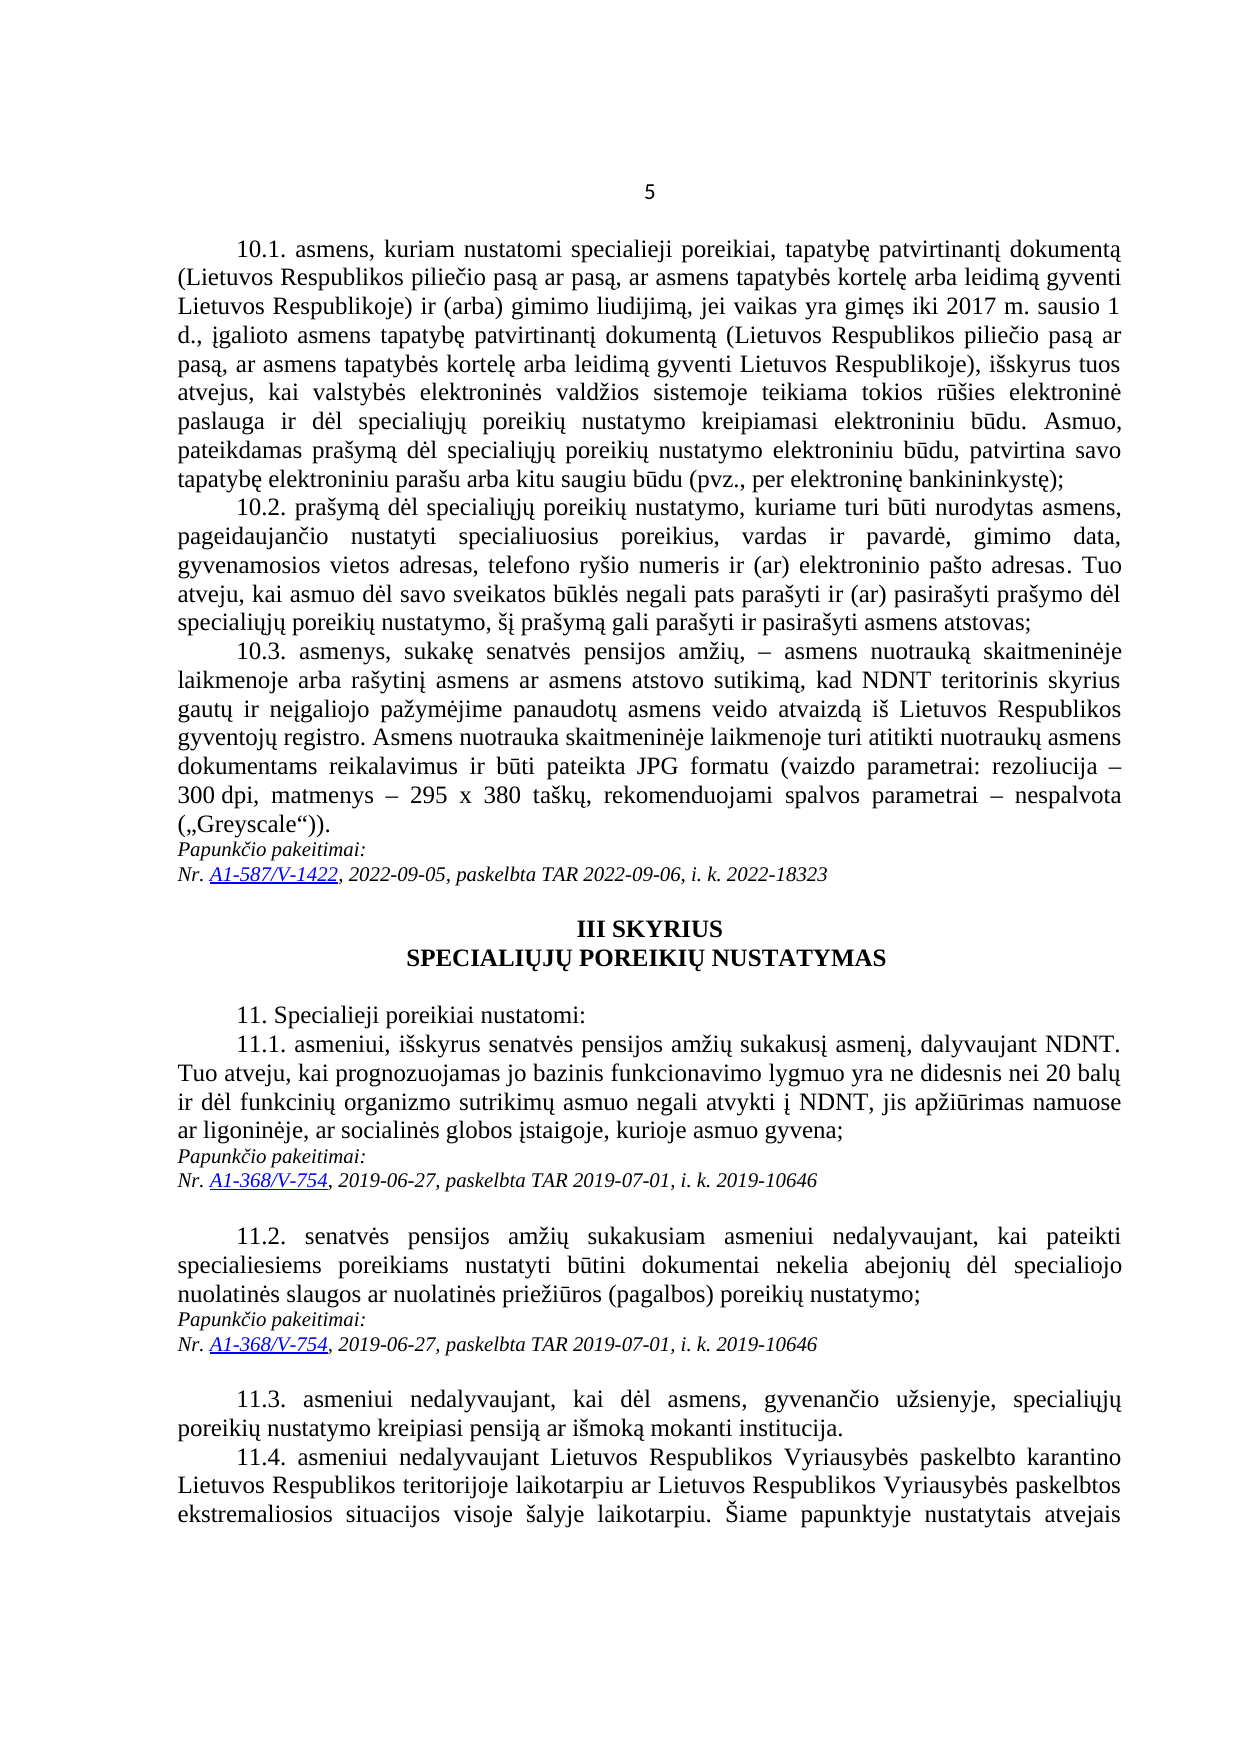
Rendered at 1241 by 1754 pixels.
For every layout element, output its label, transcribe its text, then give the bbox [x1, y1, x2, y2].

text 11.1. asmeniui, išskyrus senatvės pensijos amžių sukakusį asmenį, dalyvaujant NDNT. Tuo atveju, kai prognozuojamas jo bazinis funkcionavimo lygmuo yra ne didesnis nei 20 balų ir dėl funkcinių organizmo sutrikimų asmuo negali atvykti į NDNT, jis apžiūrimas namuose ar ligoninėje, ar socialinės globos įstaigoje, kurioje asmuo gyvena; [177, 1029, 1122, 1144]
text 11.2. senatvės pensijos amžių sukakusiam asmeniui nedalyvaujant, kai pateikti specialiesiems poreikiams nustatyti būtini dokumentai nekelia abejonių dėl specialiojo nuolatinės slaugos ar nuolatinės priežiūros (pagalbos) poreikių nustatymo; [177, 1221, 1122, 1307]
text 11.3. asmeniui nedalyvaujant, kai dėl asmens, gyvenančio užsienyje, specialiųjų poreikių nustatymo kreipiasi pensiją ar išmoką mokanti institucija. [177, 1384, 1122, 1442]
text 10.3. asmenys, sukakę senatvės pensijos amžių, – asmens nuotrauką skaitmeninėje laikmenoje arba rašytinį asmens ar asmens atstovo sutikimą, kad NDNT teritorinis skyrius gautų ir neįgaliojo pažymėjime panaudotų asmens veido atvaizdą iš Lietuvos Respublikos gyventojų registro. Asmens nuotrauka skaitmeninėje laikmenoje turi atitikti nuotraukų asmens dokumentams reikalavimus ir būti pateikta JPG formatu (vaizdo parametrai: rezoliucija ‒ 300 dpi, matmenys ‒ 295 x 380 taškų, rekomenduojami spalvos parametrai ‒ nespalvota („Greyscale“)). [177, 636, 1122, 837]
text Papunkčio pakeitimai: [177, 1144, 1122, 1168]
text 10.1. asmens, kuriam nustatomi specialieji poreikiai, tapatybę patvirtinantį dokumentą (Lietuvos Respublikos piliečio pasą ar pasą, ar asmens tapatybės kortelę arba leidimą gyventi Lietuvos Respublikoje) ir (arba) gimimo liudijimą, jei vaikas yra gimęs iki 2017 m. sausio 1 d., įgalioto asmens tapatybę patvirtinantį dokumentą (Lietuvos Respublikos piliečio pasą ar pasą, ar asmens tapatybės kortelę arba leidimą gyventi Lietuvos Respublikoje), išskyrus tuos atvejus, kai valstybės elektroninės valdžios sistemoje teikiama tokios rūšies elektroninė paslauga ir dėl specialiųjų poreikių nustatymo kreipiamasi elektroniniu būdu. Asmuo, pateikdamas prašymą dėl specialiųjų poreikių nustatymo elektroniniu būdu, patvirtina savo tapatybę elektroniniu parašu arba kitu saugiu būdu (pvz., per elektroninę bankininkystę); [177, 234, 1122, 492]
text 11.4. asmeniui nedalyvaujant Lietuvos Respublikos Vyriausybės paskelbto karantino Lietuvos Respublikos teritorijoje laikotarpiu ar Lietuvos Respublikos Vyriausybės paskelbtos ekstremaliosios situacijos visoje šalyje laikotarpiu. Šiame papunktyje nustatytais atvejais [177, 1442, 1122, 1528]
text 10.2. prašymą dėl specialiųjų poreikių nustatymo, kuriame turi būti nurodytas asmens, pageidaujančio nustatyti specialiuosius poreikius, vardas ir pavardė, gimimo data, gyvenamosios vietos adresas, telefono ryšio numeris ir (ar) elektroninio pašto adresas. Tuo atveju, kai asmuo dėl savo sveikatos būklės negali pats parašyti ir (ar) pasirašyti prašymo dėl specialiųjų poreikių nustatymo, šį prašymą gali parašyti ir pasirašyti asmens atstovas; [177, 492, 1122, 636]
text III SKYRiUS [177, 914, 1122, 943]
text 11. Specialieji poreikiai nustatomi: [177, 1001, 1122, 1029]
text Nr. A1-368/V-754, 2019-06-27, paskelbta TAR 2019-07-01, i. k. 2019-10646 [177, 1168, 1122, 1192]
text Nr. A1-587/V-1422, 2022-09-05, paskelbta TAR 2022-09-06, i. k. 2022-18323 [177, 861, 1122, 886]
text SPECIALIŲJŲ POREIKIŲ NUSTATYMAS [177, 943, 1122, 972]
text Papunkčio pakeitimai: [177, 837, 1122, 861]
text Nr. A1-368/V-754, 2019-06-27, paskelbta TAR 2019-07-01, i. k. 2019-10646 [177, 1331, 1122, 1356]
text Papunkčio pakeitimai: [177, 1307, 1122, 1331]
